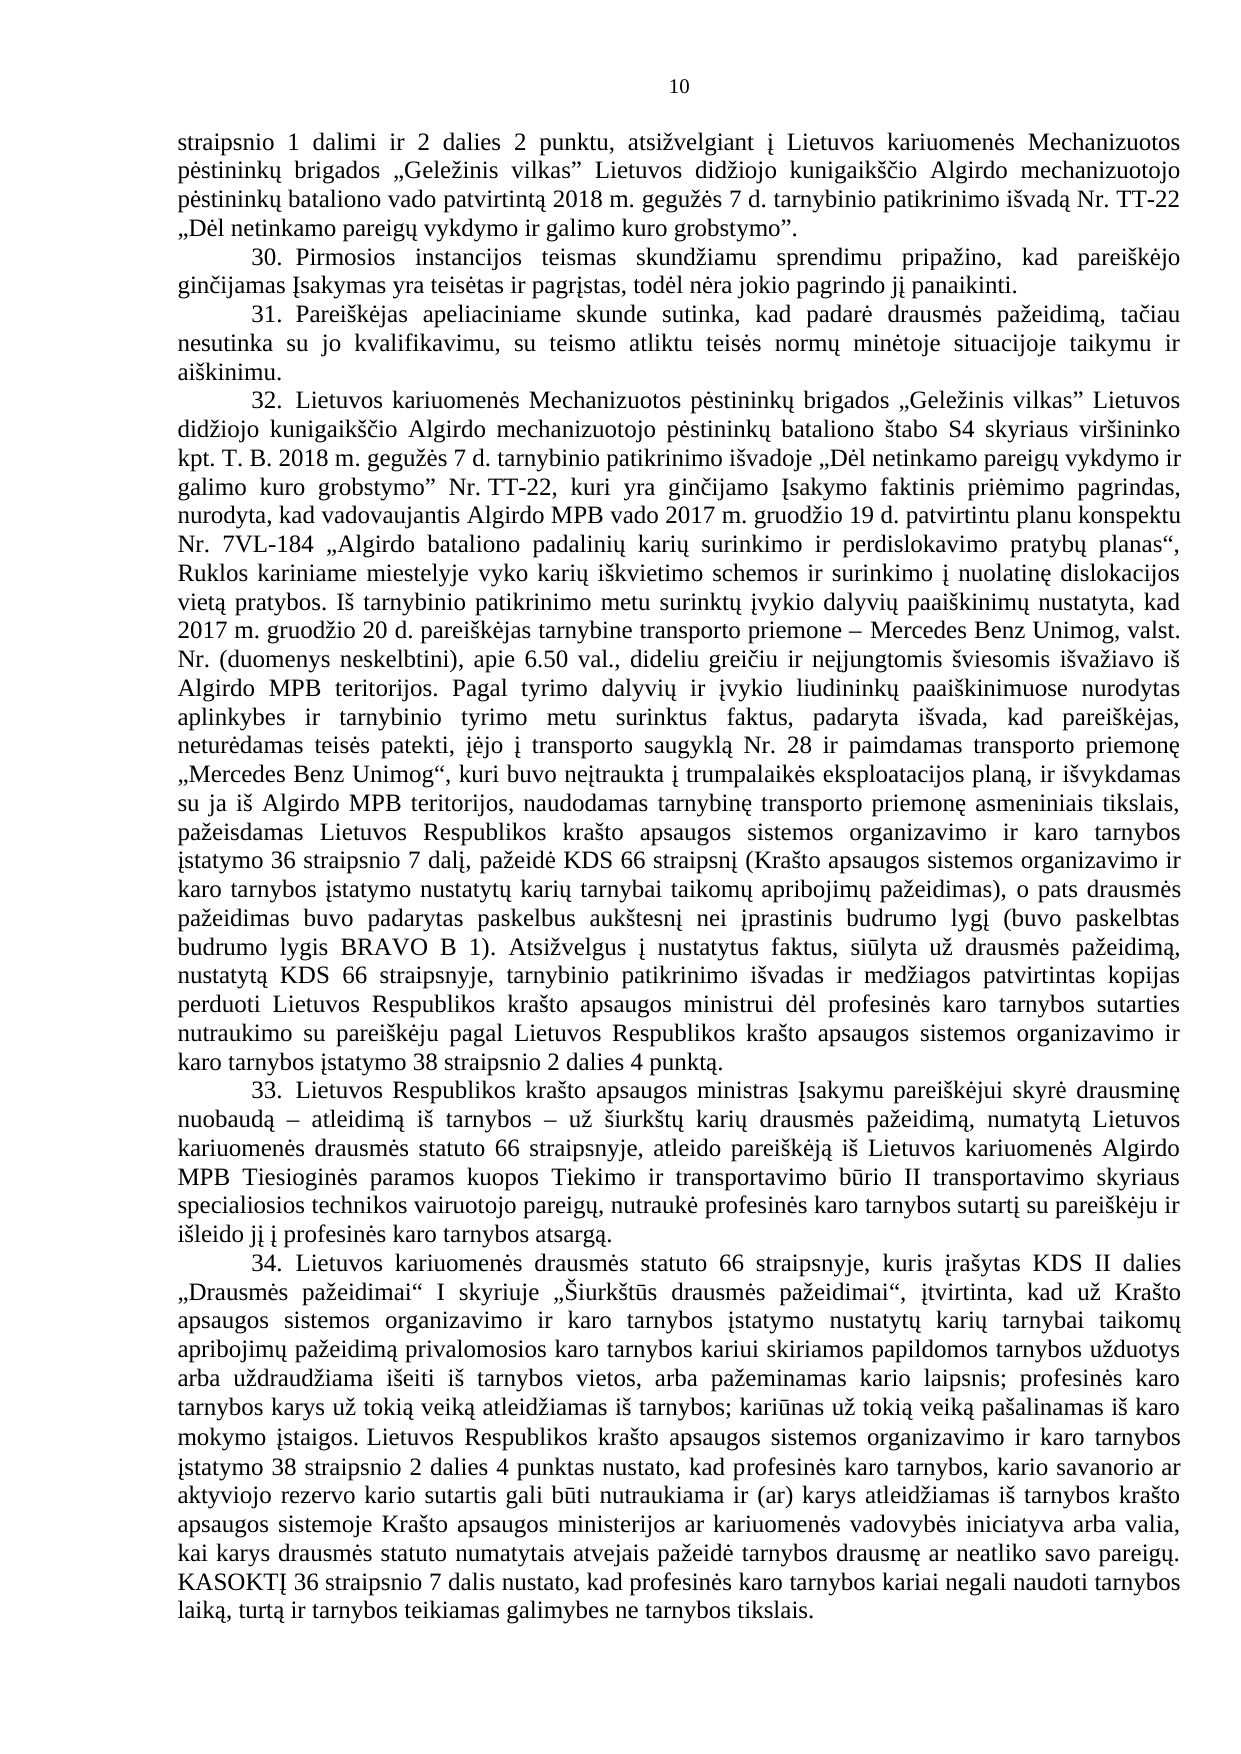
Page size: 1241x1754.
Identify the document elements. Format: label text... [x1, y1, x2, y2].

text 32. Lietuvos kariuomenės Mechanizuotos pėstininkų brigados „Geležinis vilkas” Lietuvos didžiojo kunigaikščio Algirdo mechanizuotojo pėstininkų bataliono štabo S4 skyriaus viršininko kpt. T. B. 2018 m. gegužės 7 d. tarnybinio patikrinimo išvadoje „Dėl netinkamo pareigų vykdymo ir galimo kuro grobstymo” Nr. TT-22, kuri yra ginčijamo Įsakymo faktinis priėmimo pagrindas, nurodyta, kad vadovaujantis Algirdo MPB vado 2017 m. gruodžio 19 d. patvirtintu planu konspektu Nr. 7VL-184 „Algirdo bataliono padalinių karių surinkimo ir perdislokavimo pratybų planas“, Ruklos kariniame miestelyje vyko karių iškvietimo schemos ir surinkimo į nuolatinę dislokacijos vietą pratybos. Iš tarnybinio patikrinimo metu surinktų įvykio dalyvių paaiškinimų nustatyta, kad 2017 m. gruodžio 20 d. pareiškėjas tarnybine transporto priemone – Mercedes Benz Unimog, valst. Nr. (duomenys neskelbtini), apie 6.50 val., dideliu greičiu ir neįjungtomis šviesomis išvažiavo iš Algirdo MPB teritorijos. Pagal tyrimo dalyvių ir įvykio liudininkų paaiškinimuose nurodytas aplinkybes ir tarnybinio tyrimo metu surinktus faktus, padaryta išvada, kad pareiškėjas, neturėdamas teisės patekti, įėjo į transporto saugyklą Nr. 28 ir paimdamas transporto priemonę „Mercedes Benz Unimog“, kuri buvo neįtraukta į trumpalaikės eksploatacijos planą, ir išvykdamas su ja iš Algirdo MPB teritorijos, naudodamas tarnybinę transporto priemonę asmeniniais tikslais, pažeisdamas Lietuvos Respublikos krašto apsaugos sistemos organizavimo ir karo tarnybos įstatymo 36 straipsnio 7 dalį, pažeidė KDS 66 straipsnį (Krašto apsaugos sistemos organizavimo ir karo tarnybos įstatymo nustatytų karių tarnybai taikomų apribojimų pažeidimas), o pats drausmės pažeidimas buvo padarytas paskelbus aukštesnį nei įprastinis budrumo lygį (buvo paskelbtas budrumo lygis BRAVO B 1). Atsižvelgus į nustatytus faktus, siūlyta už drausmės pažeidimą, nustatytą KDS 66 straipsnyje, tarnybinio patikrinimo išvadas ir medžiagos patvirtintas kopijas perduoti Lietuvos Respublikos krašto apsaugos ministrui dėl profesinės karo tarnybos sutarties nutraukimo su pareiškėju pagal Lietuvos Respublikos krašto apsaugos sistemos organizavimo ir karo tarnybos įstatymo 38 straipsnio 2 dalies 4 punktą. [177, 385, 1181, 1075]
text 31. Pareiškėjas apeliaciniame skunde sutinka, kad padarė drausmės pažeidimą, tačiau nesutinka su jo kvalifikavimu, su teismo atliktu teisės normų minėtoje situacijoje taikymu ir aiškinimu. [177, 299, 1181, 385]
text 33. Lietuvos Respublikos krašto apsaugos ministras Įsakymu pareiškėjui skyrė drausminę nuobaudą – atleidimą iš tarnybos – už šiurkštų karių drausmės pažeidimą, numatytą Lietuvos kariuomenės drausmės statuto 66 straipsnyje, atleido pareiškėją iš Lietuvos kariuomenės Algirdo MPB Tiesioginės paramos kuopos Tiekimo ir transportavimo būrio II transportavimo skyriaus specialiosios technikos vairuotojo pareigų, nutraukė profesinės karo tarnybos sutartį su pareiškėju ir išleido jį į profesinės karo tarnybos atsargą. [177, 1075, 1181, 1248]
text straipsnio 1 dalimi ir 2 dalies 2 punktu, atsižvelgiant į Lietuvos kariuomenės Mechanizuotos pėstininkų brigados „Geležinis vilkas” Lietuvos didžiojo kunigaikščio Algirdo mechanizuotojo pėstininkų bataliono vado patvirtintą 2018 m. gegužės 7 d. tarnybinio patikrinimo išvadą Nr. TT-22 „Dėl netinkamo pareigų vykdymo ir galimo kuro grobstymo”. [177, 127, 1181, 242]
text 34. Lietuvos kariuomenės drausmės statuto 66 straipsnyje, kuris įrašytas KDS II dalies „Drausmės pažeidimai“ I skyriuje „Šiurkštūs drausmės pažeidimai“, įtvirtinta, kad už Krašto apsaugos sistemos organizavimo ir karo tarnybos įstatymo nustatytų karių tarnybai taikomų apribojimų pažeidimą privalomosios karo tarnybos kariui skiriamos papildomos tarnybos užduotys arba uždraudžiama išeiti iš tarnybos vietos, arba pažeminamas kario laipsnis; profesinės karo tarnybos karys už tokią veiką atleidžiamas iš tarnybos; kariūnas už tokią veiką pašalinamas iš karo mokymo įstaigos. Lietuvos Respublikos krašto apsaugos sistemos organizavimo ir karo tarnybos įstatymo 38 straipsnio 2 dalies 4 punktas nustato, kad profesinės karo tarnybos, kario savanorio ar aktyviojo rezervo kario sutartis gali būti nutraukiama ir (ar) karys atleidžiamas iš tarnybos krašto apsaugos sistemoje Krašto apsaugos ministerijos ar kariuomenės vadovybės iniciatyva arba valia, kai karys drausmės statuto numatytais atvejais pažeidė tarnybos drausmę ar neatliko savo pareigų. KASOKTĮ 36 straipsnio 7 dalis nustato, kad profesinės karo tarnybos kariai negali naudoti tarnybos laiką, turtą ir tarnybos teikiamas galimybes ne tarnybos tikslais. [177, 1248, 1181, 1624]
text 30. Pirmosios instancijos teismas skundžiamu sprendimu pripažino, kad pareiškėjo ginčijamas Įsakymas yra teisėtas ir pagrįstas, todėl nėra jokio pagrindo jį panaikinti. [177, 242, 1181, 299]
